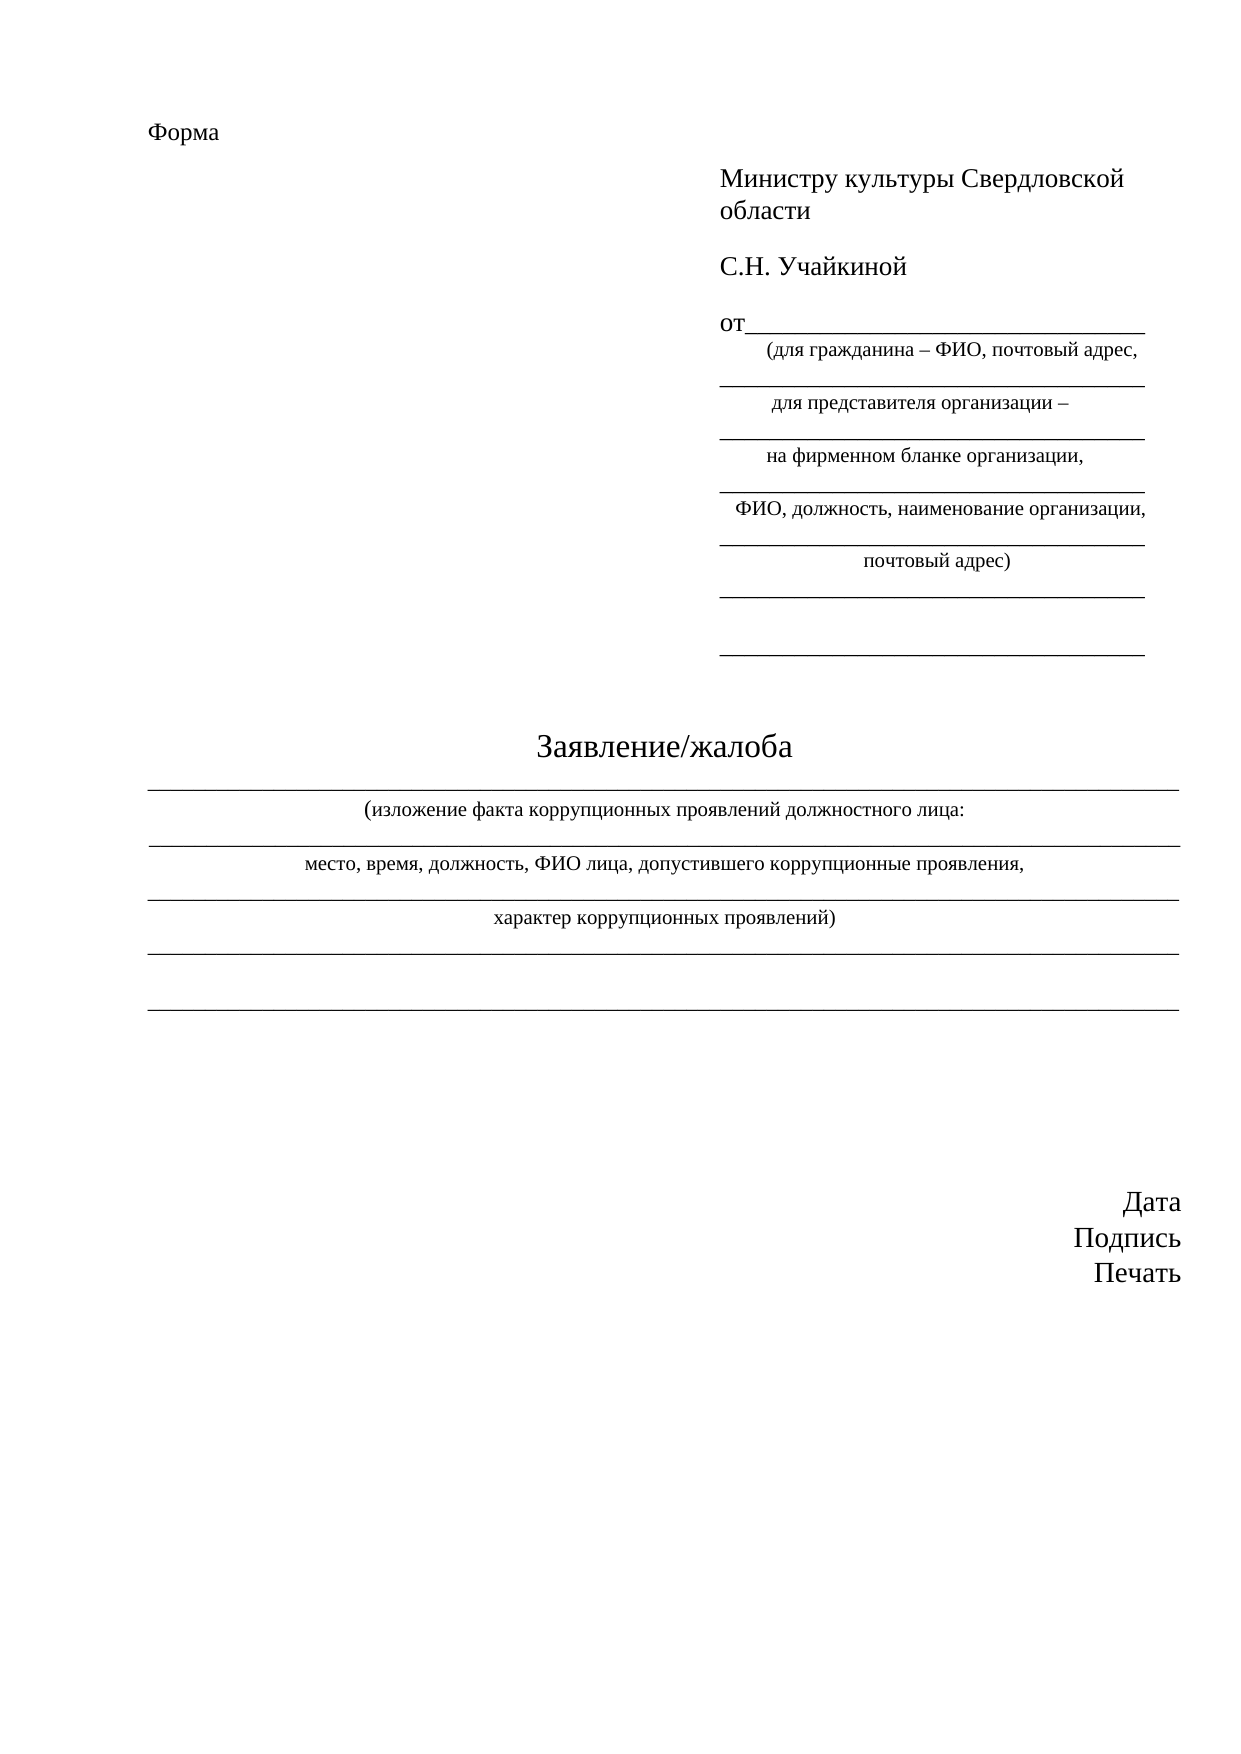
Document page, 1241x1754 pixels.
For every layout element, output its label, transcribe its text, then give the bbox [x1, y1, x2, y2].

text __________________________________________________________________________________________ [148, 987, 1181, 1013]
text __________________________________________________________________________________________ [148, 931, 1181, 957]
text характер коррупционных проявлений) [148, 905, 1181, 929]
text (изложение факта коррупционных проявлений должностного лица: __________________________________________________________________________________________ [148, 795, 1181, 849]
text Подпись [148, 1220, 1181, 1253]
text Заявление/жалоба [148, 726, 1181, 764]
text __________________________________________________________________________________________ [148, 767, 1181, 793]
table_cell от________________________________ (для гражданина – ФИО, почтовый адрес, __________________________________ для представителя организации – __________________________________ на фирменном бланке организации, __________________________________ ФИО, должность, наименование организации, __________________________________ почтовый адрес) __________________________________ __________________________________ [708, 281, 1166, 659]
table_header Министру культуры Свердловской области С.Н. Учайкиной [708, 163, 1166, 281]
text место, время, должность, ФИО лица, допустившего коррупционные проявления, [148, 851, 1181, 875]
text Печать [148, 1256, 1181, 1289]
text Дата [148, 1184, 1181, 1217]
text __________________________________________________________________________________________ [148, 877, 1181, 903]
text Форма [148, 118, 1181, 146]
